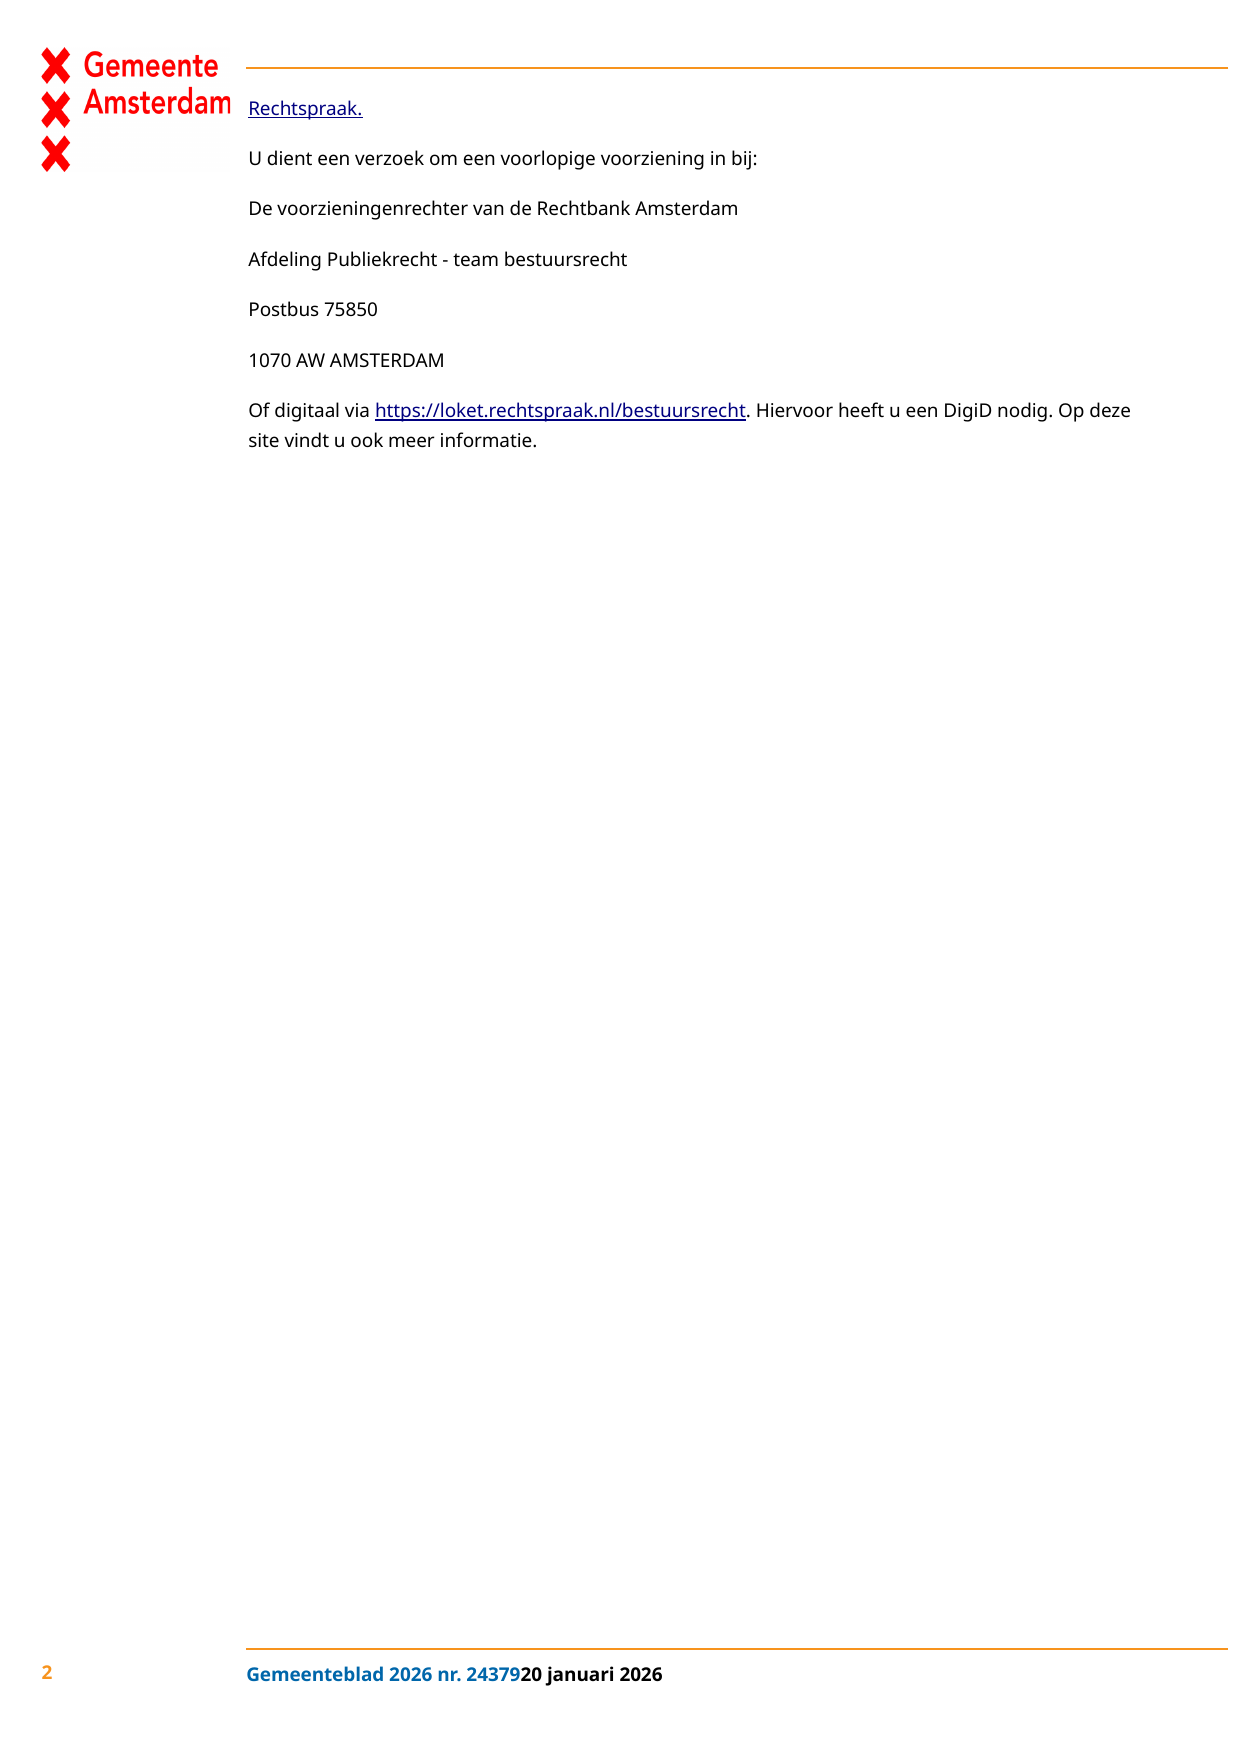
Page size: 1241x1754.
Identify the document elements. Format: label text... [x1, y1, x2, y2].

text U dient een verzoek om een voorlopige voorziening in bij: [248, 145, 1152, 171]
text 1070 AW AMSTERDAM [248, 347, 1152, 373]
text De voorzieningenrechter van de Rechtbank Amsterdam [248, 196, 1152, 221]
text Rechtspraak. [248, 95, 1152, 121]
text Afdeling Publiekrecht - team bestuursrecht [248, 246, 1152, 272]
picture [41, 47, 231, 172]
text Of digitaal via https://loket.rechtspraak.nl/bestuursrecht. Hiervoor heeft u een DigiD nodig. Op deze site vindt u ook meer informatie. [248, 397, 1152, 453]
text Postbus 75850 [248, 296, 1152, 322]
